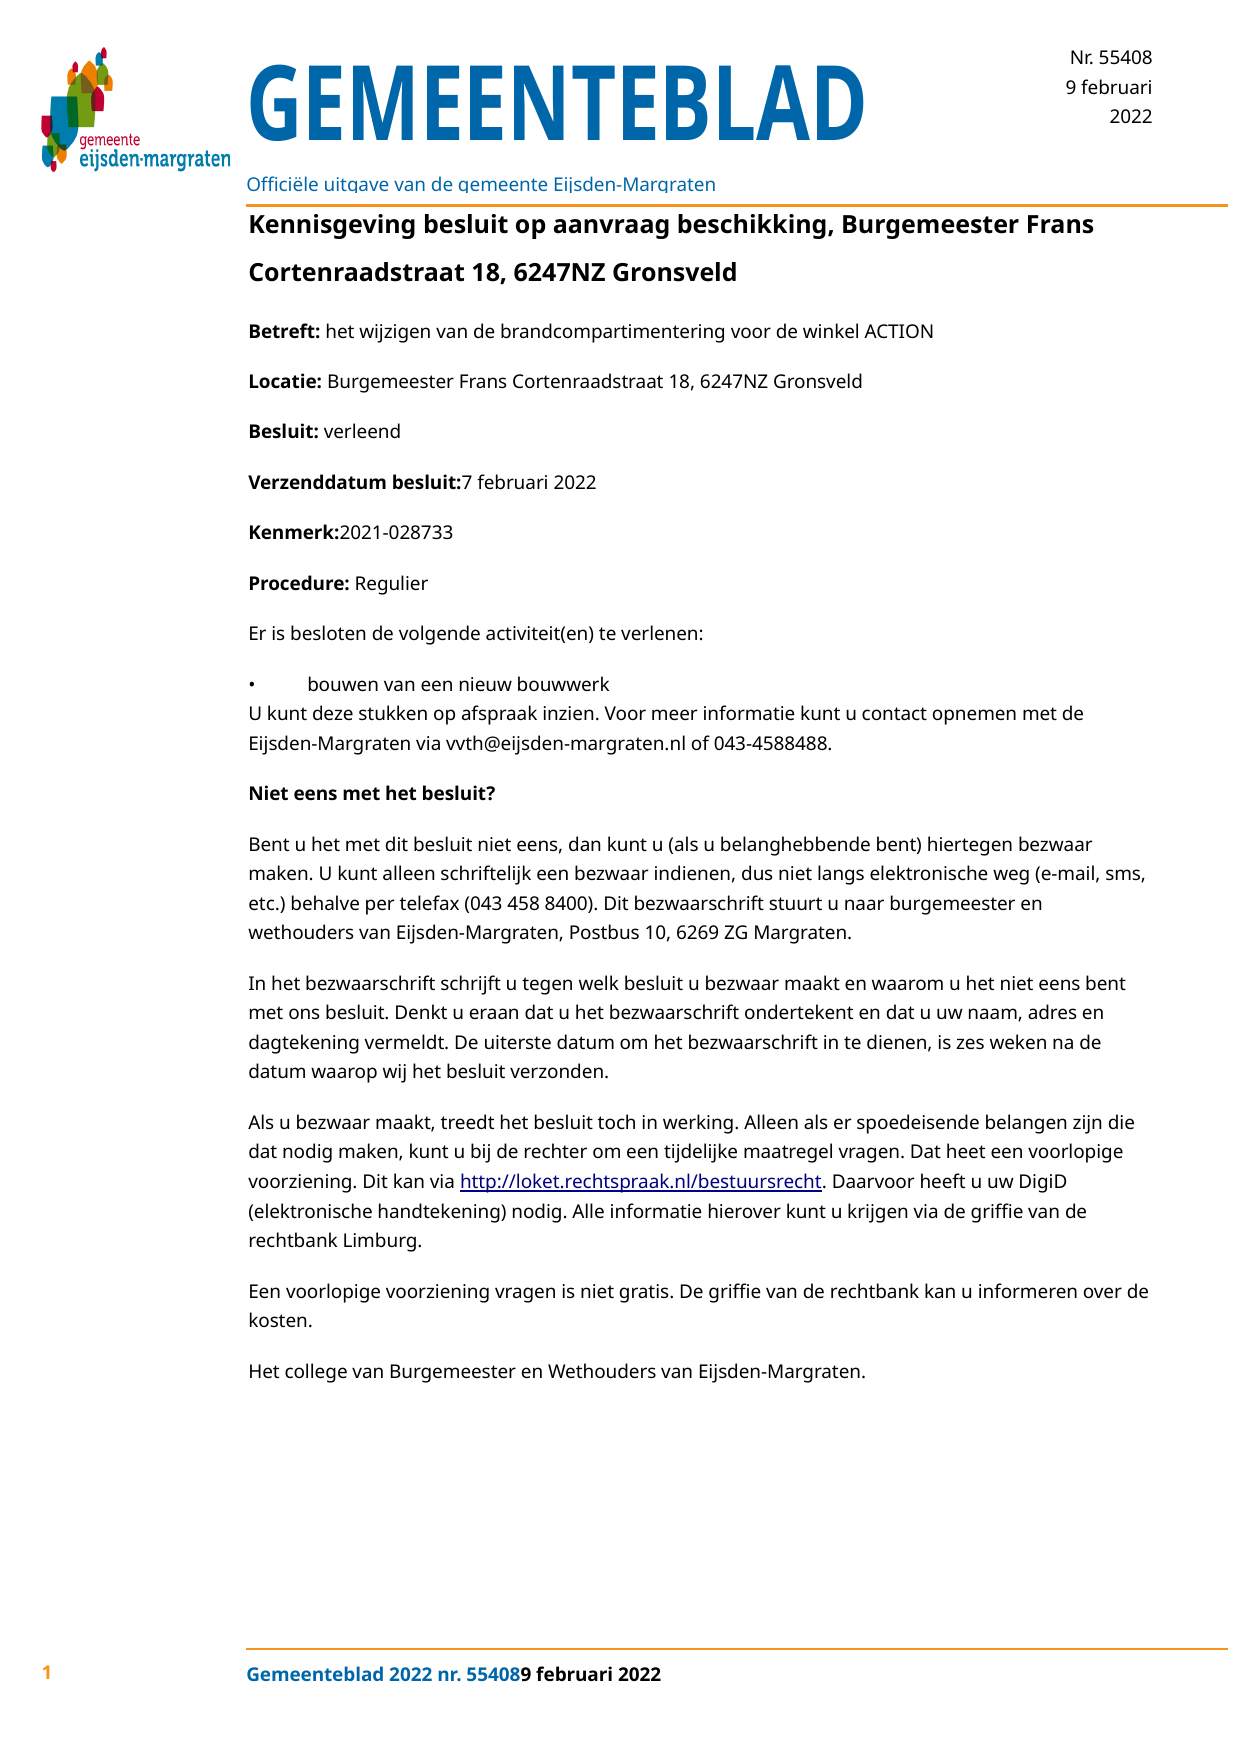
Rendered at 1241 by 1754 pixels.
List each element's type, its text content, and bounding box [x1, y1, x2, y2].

text Als u bezwaar maakt, treedt het besluit toch in werking. Alleen als er spoedeisende belangen zijn die dat nodig maken, kunt u bij de rechter om een tijdelijke maatregel vragen. Dat heet een voorlopige voorziening. Dit kan via http://loket.rechtspraak.nl/bestuursrecht. Daarvoor heeft u uw DigiD (elektronische handtekening) nodig. Alle informatie hierover kunt u krijgen via de griffie van de rechtbank Limburg. [248, 1109, 1152, 1253]
text U kunt deze stukken op afspraak inzien. Voor meer informatie kunt u contact opnemen met de Eijsden-Margraten via vvth@eijsden-margraten.nl of 043-4588488. [248, 700, 1152, 756]
text Betreft: het wijzigen van de brandcompartimentering voor de winkel ACTION [248, 318, 1152, 344]
text Kenmerk:2021-028733 [248, 519, 1152, 545]
text Bent u het met dit besluit niet eens, dan kunt u (als u belanghebbende bent) hiertegen bezwaar maken. U kunt alleen schriftelijk een bezwaar indienen, dus niet langs elektronische weg (e-mail, sms, etc.) behalve per telefax (043 458 8400). Dit bezwaarschrift stuurt u naar burgemeester en wethouders van Eijsden-Margraten, Postbus 10, 6269 ZG Margraten. [248, 831, 1152, 945]
text Locatie: Burgemeester Frans Cortenraadstraat 18, 6247NZ Gronsveld [248, 368, 1152, 394]
list bouwen van een nieuw bouwwerk [248, 671, 1152, 697]
text Kennisgeving besluit op aanvraag beschikking, Burgemeester Frans Cortenraadstraat 18, 6247NZ Gronsveld [248, 207, 1152, 288]
text Het college van Burgemeester en Wethouders van Eijsden-Margraten. [248, 1358, 1152, 1384]
picture [41, 47, 231, 172]
text Procedure: Regulier [248, 570, 1152, 596]
text Verzenddatum besluit:7 februari 2022 [248, 469, 1152, 495]
text In het bezwaarschrift schrijft u tegen welk besluit u bezwaar maakt en waarom u het niet eens bent met ons besluit. Denkt u eraan dat u het bezwaarschrift ondertekent en dat u uw naam, adres en dagtekening vermeldt. De uiterste datum om het bezwaarschrift in te dienen, is zes weken na de datum waarop wij het besluit verzonden. [248, 970, 1152, 1084]
text Er is besloten de volgende activiteit(en) te verlenen: [248, 620, 1152, 646]
text Niet eens met het besluit? [248, 780, 1152, 806]
text Besluit: verleend [248, 419, 1152, 444]
text Een voorlopige voorziening vragen is niet gratis. De griffie van de rechtbank kan u informeren over de kosten. [248, 1278, 1152, 1333]
